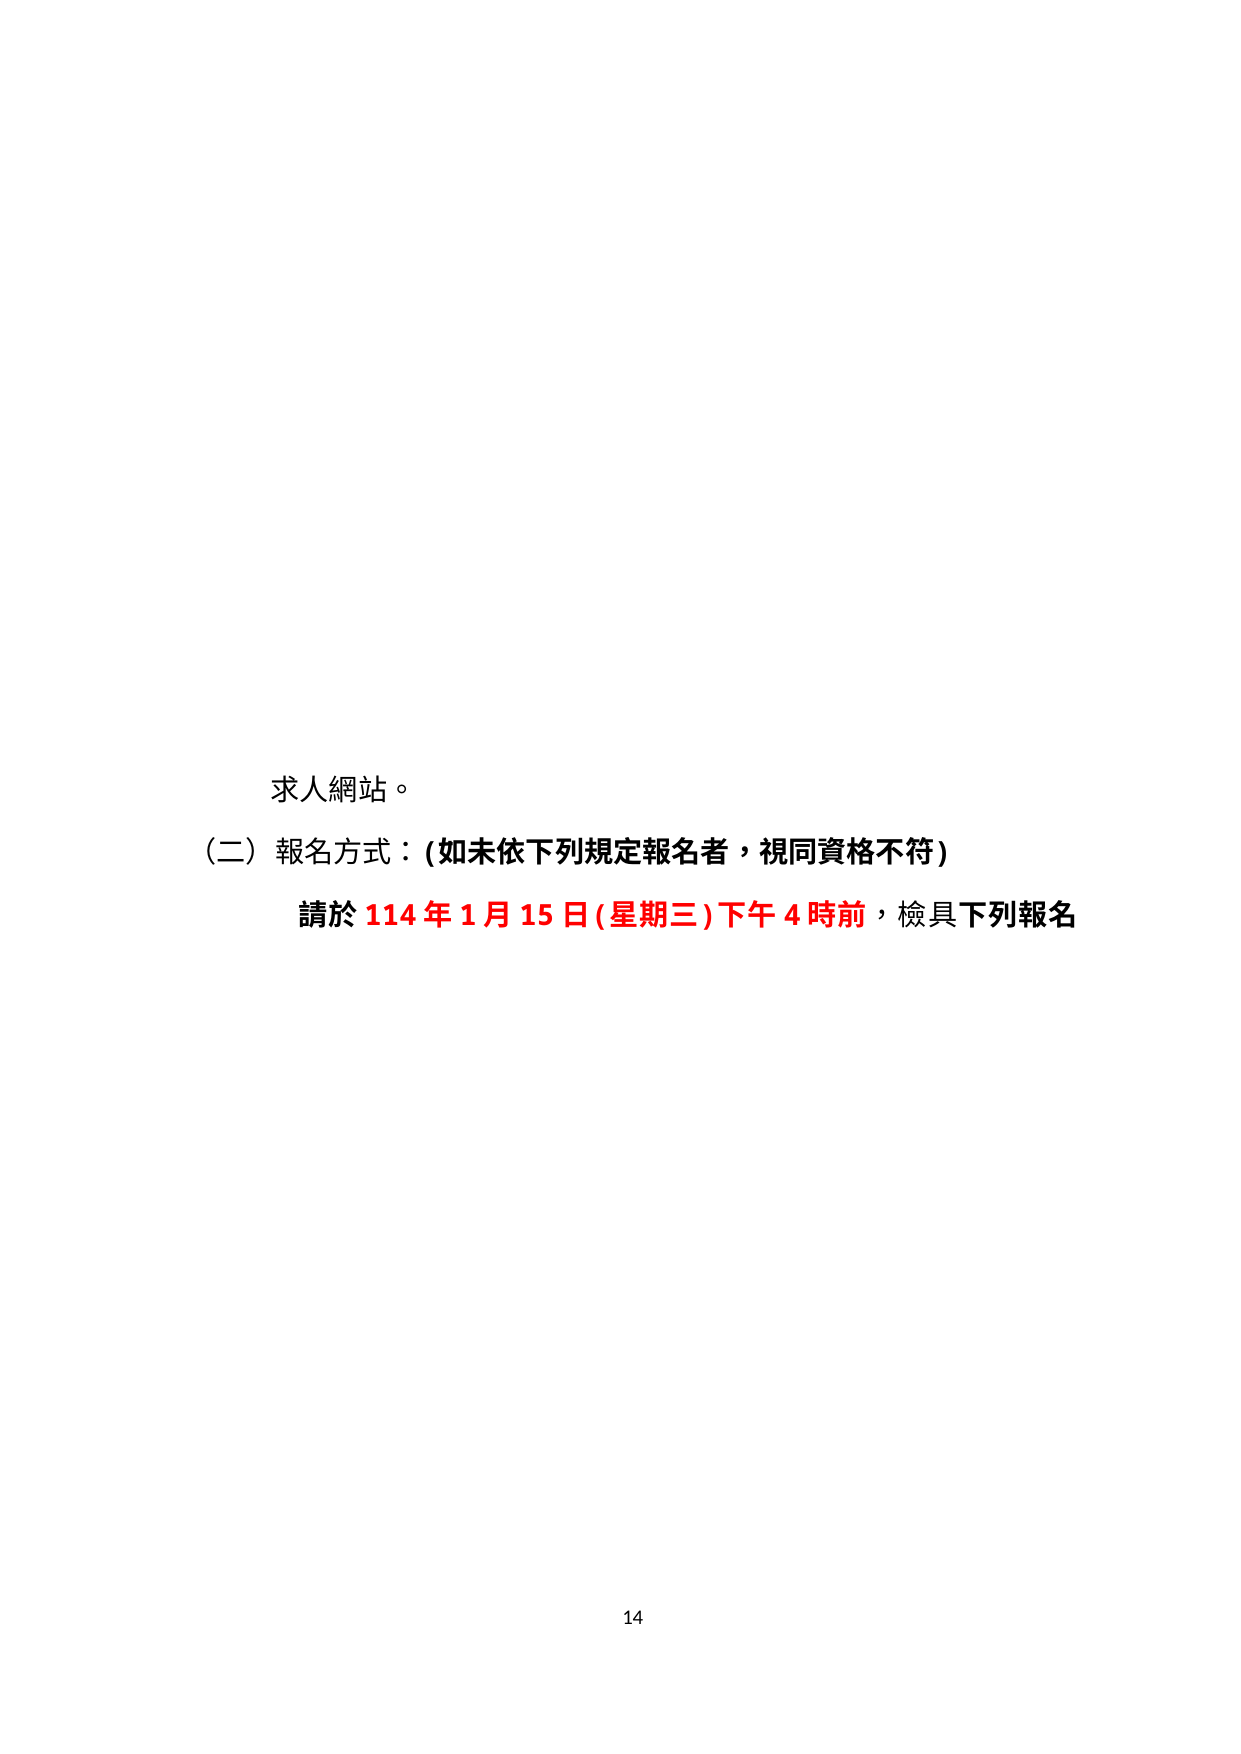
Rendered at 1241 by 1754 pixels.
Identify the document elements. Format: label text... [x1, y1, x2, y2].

text （二）報名方式：(如未依下列規定報名者，視同資格不符) [187, 808, 1078, 871]
text 求人網站。 [187, 746, 1078, 808]
text 請於114年1月15日(星期三)下午4時前，檢具下列報名 [187, 871, 1078, 933]
